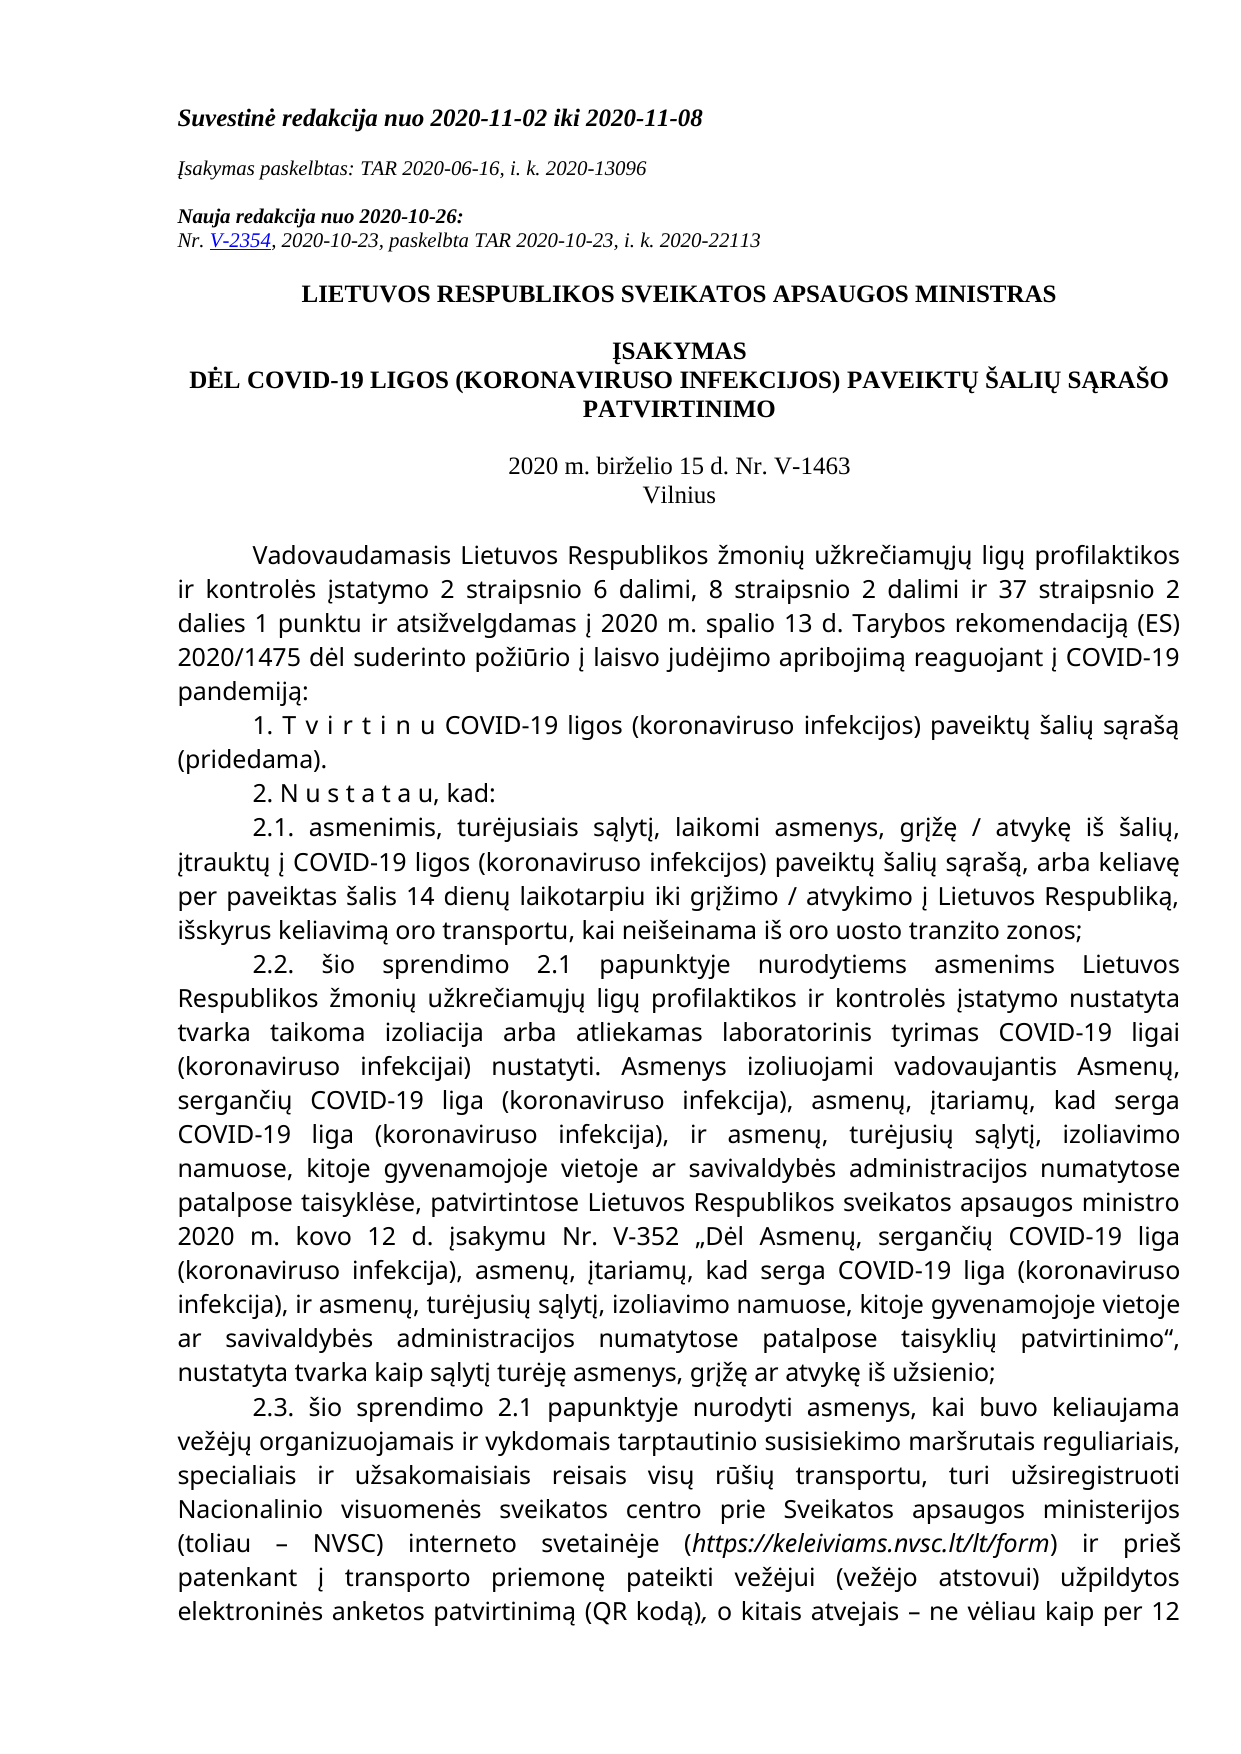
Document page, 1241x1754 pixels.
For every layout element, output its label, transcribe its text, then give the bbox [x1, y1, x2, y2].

text Nr. V-2354, 2020-10-23, paskelbta TAR 2020-10-23, i. k. 2020-22113 [177, 228, 1181, 252]
text 2.1. asmenimis, turėjusiais sąlytį, laikomi asmenys, grįžę / atvykę iš šalių, įtrauktų į COVID-19 ligos (koronaviruso infekcijos) paveiktų šalių sąrašą, arba keliavę per paveiktas šalis 14 dienų laikotarpiu iki grįžimo / atvykimo į Lietuvos Respubliką, išskyrus keliavimą oro transportu, kai neišeinama iš oro uosto tranzito zonos; [177, 810, 1181, 946]
text Suvestinė redakcija nuo 2020-11-02 iki 2020-11-08 [177, 103, 1181, 132]
text 2.2. šio sprendimo 2.1 papunktyje nurodytiems asmenims Lietuvos Respublikos žmonių užkrečiamųjų ligų profilaktikos ir kontrolės įstatymo nustatyta tvarka taikoma izoliacija arba atliekamas laboratorinis tyrimas COVID-19 ligai (koronaviruso infekcijai) nustatyti. Asmenys izoliuojami vadovaujantis Asmenų, sergančių COVID-19 liga (koronaviruso infekcija), asmenų, įtariamų, kad serga COVID-19 liga (koronaviruso infekcija), ir asmenų, turėjusių sąlytį, izoliavimo namuose, kitoje gyvenamojoje vietoje ar savivaldybės administracijos numatytose patalpose taisyklėse, patvirtintose Lietuvos Respublikos sveikatos apsaugos ministro 2020 m. kovo 12 d. įsakymu Nr. V-352 „Dėl Asmenų, sergančių COVID-19 liga (koronaviruso infekcija), asmenų, įtariamų, kad serga COVID-19 liga (koronaviruso infekcija), ir asmenų, turėjusių sąlytį, izoliavimo namuose, kitoje gyvenamojoje vietoje ar savivaldybės administracijos numatytose patalpose taisyklių patvirtinimo“, nustatyta tvarka kaip sąlytį turėję asmenys, grįžę ar atvykę iš užsienio; [177, 946, 1181, 1389]
text 2.3. šio sprendimo 2.1 papunktyje nurodyti asmenys, kai buvo keliaujama vežėjų organizuojamais ir vykdomais tarptautinio susisiekimo maršrutais reguliariais, specialiais ir užsakomaisiais reisais visų rūšių transportu, turi užsiregistruoti Nacionalinio visuomenės sveikatos centro prie Sveikatos apsaugos ministerijos (toliau – NVSC) interneto svetainėje (https://keleiviams.nvsc.lt/lt/form) ir prieš patenkant į transporto priemonę pateikti vežėjui (vežėjo atstovui) užpildytos elektroninės anketos patvirtinimą (QR kodą), o kitais atvejais – ne vėliau kaip per 12 [177, 1389, 1181, 1628]
text Įsakymas paskelbtas: TAR 2020-06-16, i. k. 2020-13096 [177, 156, 1181, 180]
text LIETUVOS RESPUBLIKOS SVEIKATOS APSAUGOS MINISTRAS [177, 279, 1181, 308]
text 2. N u s t a t a u, kad: [177, 776, 1181, 810]
text Nauja redakcija nuo 2020-10-26: [177, 204, 1181, 228]
text 2020 m. birželio 15 d. Nr. V-1463 Vilnius [177, 451, 1181, 509]
text ĮSAKYMAS [177, 336, 1181, 365]
text Vadovaudamasis Lietuvos Respublikos žmonių užkrečiamųjų ligų profilaktikos ir kontrolės įstatymo 2 straipsnio 6 dalimi, 8 straipsnio 2 dalimi ir 37 straipsnio 2 dalies 1 punktu ir atsižvelgdamas į 2020 m. spalio 13 d. Tarybos rekomendaciją (ES) 2020/1475 dėl suderinto požiūrio į laisvo judėjimo apribojimą reaguojant į COVID-19 pandemiją: [177, 538, 1181, 708]
text Dėl COVID-19 ligos (koronaviruso infekcijos) paveiktų šalių sąrašo patvirtinimo [177, 365, 1181, 423]
text 1. T v i r t i n u COVID-19 ligos (koronaviruso infekcijos) paveiktų šalių sąrašą (pridedama). [177, 708, 1181, 776]
